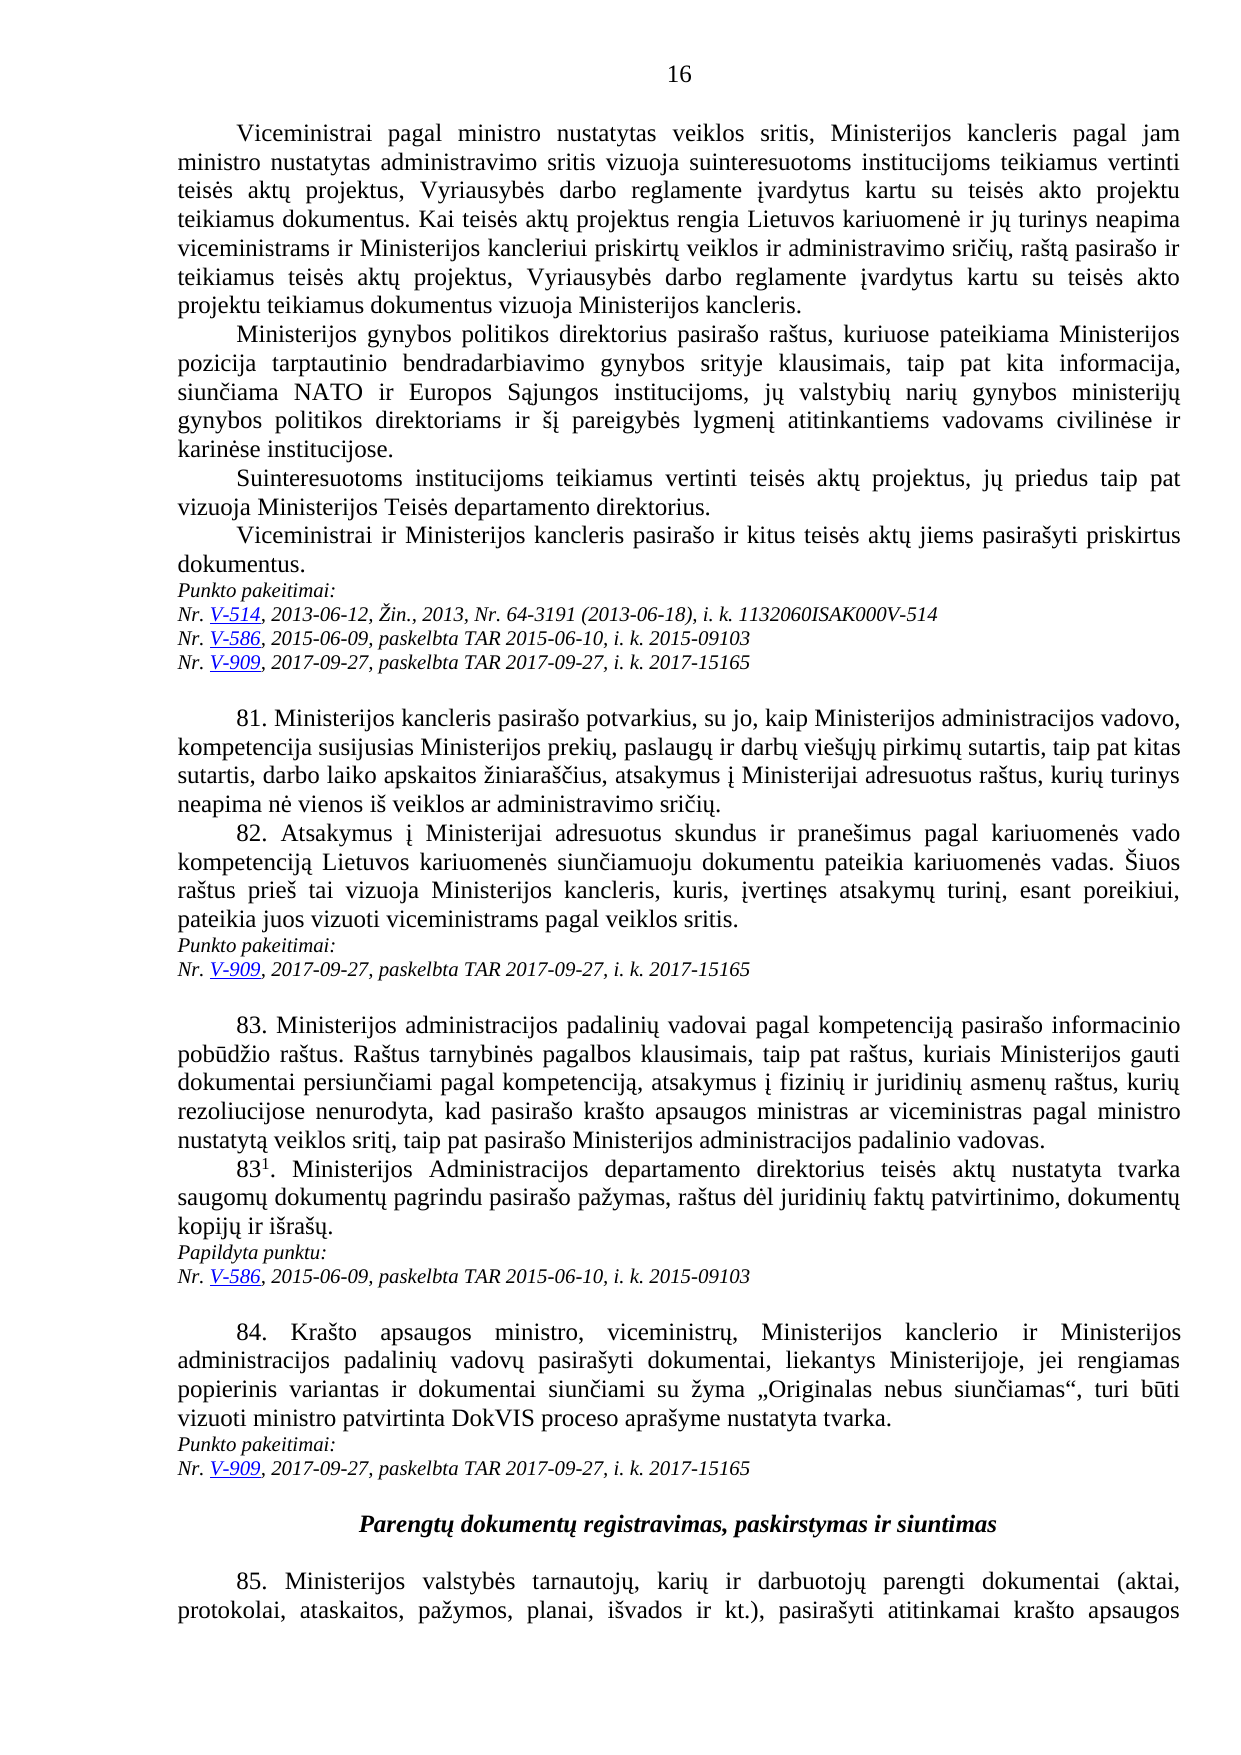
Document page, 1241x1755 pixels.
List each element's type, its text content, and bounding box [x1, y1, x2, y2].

text Punkto pakeitimai: [177, 933, 1181, 957]
text Papildyta punktu: [177, 1240, 1181, 1264]
text Ministerijos gynybos politikos direktorius pasirašo raštus, kuriuose pateikiama Ministerijos pozicija tarptautinio bendradarbiavimo gynybos srityje klausimais, taip pat kita informacija, siunčiama NATO ir Europos Sąjungos institucijoms, jų valstybių narių gynybos ministerijų gynybos politikos direktoriams ir šį pareigybės lygmenį atitinkantiems vadovams civilinėse ir karinėse institucijose. [177, 319, 1181, 463]
text Suinteresuotoms institucijoms teikiamus vertinti teisės aktų projektus, jų priedus taip pat vizuoja Ministerijos Teisės departamento direktorius. [177, 463, 1181, 521]
text 82. Atsakymus į Ministerijai adresuotus skundus ir pranešimus pagal kariuomenės vado kompetenciją Lietuvos kariuomenės siunčiamuoju dokumentu pateikia kariuomenės vadas. Šiuos raštus prieš tai vizuoja Ministerijos kancleris, kuris, įvertinęs atsakymų turinį, esant poreikiui, pateikia juos vizuoti viceministrams pagal veiklos sritis. [177, 818, 1181, 933]
text Viceministrai pagal ministro nustatytas veiklos sritis, Ministerijos kancleris pagal jam ministro nustatytas administravimo sritis vizuoja suinteresuotoms institucijoms teikiamus vertinti teisės aktų projektus, Vyriausybės darbo reglamente įvardytus kartu su teisės akto projektu teikiamus dokumentus. Kai teisės aktų projektus rengia Lietuvos kariuomenė ir jų turinys neapima viceministrams ir Ministerijos kancleriui priskirtų veiklos ir administravimo sričių, raštą pasirašo ir teikiamus teisės aktų projektus, Vyriausybės darbo reglamente įvardytus kartu su teisės akto projektu teikiamus dokumentus vizuoja Ministerijos kancleris. [177, 118, 1181, 319]
text Nr. V-909, 2017-09-27, paskelbta TAR 2017-09-27, i. k. 2017-15165 [177, 650, 1181, 674]
text Viceministrai ir Ministerijos kancleris pasirašo ir kitus teisės aktų jiems pasirašyti priskirtus dokumentus. [177, 521, 1181, 578]
text 85. Ministerijos valstybės tarnautojų, karių ir darbuotojų parengti dokumentai (aktai, protokolai, ataskaitos, pažymos, planai, išvados ir kt.), pasirašyti atitinkamai krašto apsaugos [177, 1566, 1181, 1624]
text 81. Ministerijos kancleris pasirašo potvarkius, su jo, kaip Ministerijos administracijos vadovo, kompetencija susijusias Ministerijos prekių, paslaugų ir darbų viešųjų pirkimų sutartis, taip pat kitas sutartis, darbo laiko apskaitos žiniaraščius, atsakymus į Ministerijai adresuotus raštus, kurių turinys neapima nė vienos iš veiklos ar administravimo sričių. [177, 703, 1181, 818]
text Nr. V-586, 2015-06-09, paskelbta TAR 2015-06-10, i. k. 2015-09103 [177, 626, 1181, 650]
text Punkto pakeitimai: [177, 578, 1181, 602]
text Nr. V-909, 2017-09-27, paskelbta TAR 2017-09-27, i. k. 2017-15165 [177, 1456, 1181, 1480]
text Nr. V-514, 2013-06-12, Žin., 2013, Nr. 64-3191 (2013-06-18), i. k. 1132060ISAK000V-514 [177, 602, 1181, 626]
text Nr. V-909, 2017-09-27, paskelbta TAR 2017-09-27, i. k. 2017-15165 [177, 957, 1181, 981]
text Parengtų dokumentų registravimas, paskirstymas ir siuntimas [177, 1509, 1181, 1537]
text Punkto pakeitimai: [177, 1432, 1181, 1456]
text 84. Krašto apsaugos ministro, viceministrų, Ministerijos kanclerio ir Ministerijos administracijos padalinių vadovų pasirašyti dokumentai, liekantys Ministerijoje, jei rengiamas popierinis variantas ir dokumentai siunčiami su žyma „Originalas nebus siunčiamas“, turi būti vizuoti ministro patvirtinta DokVIS proceso aprašyme nustatyta tvarka. [177, 1317, 1181, 1432]
text Nr. V-586, 2015-06-09, paskelbta TAR 2015-06-10, i. k. 2015-09103 [177, 1264, 1181, 1288]
text 831. Ministerijos Administracijos departamento direktorius teisės aktų nustatyta tvarka saugomų dokumentų pagrindu pasirašo pažymas, raštus dėl juridinių faktų patvirtinimo, dokumentų kopijų ir išrašų. [177, 1154, 1181, 1240]
text 83. Ministerijos administracijos padalinių vadovai pagal kompetenciją pasirašo informacinio pobūdžio raštus. Raštus tarnybinės pagalbos klausimais, taip pat raštus, kuriais Ministerijos gauti dokumentai persiunčiami pagal kompetenciją, atsakymus į fizinių ir juridinių asmenų raštus, kurių rezoliucijose nenurodyta, kad pasirašo krašto apsaugos ministras ar viceministras pagal ministro nustatytą veiklos sritį, taip pat pasirašo Ministerijos administracijos padalinio vadovas. [177, 1010, 1181, 1154]
